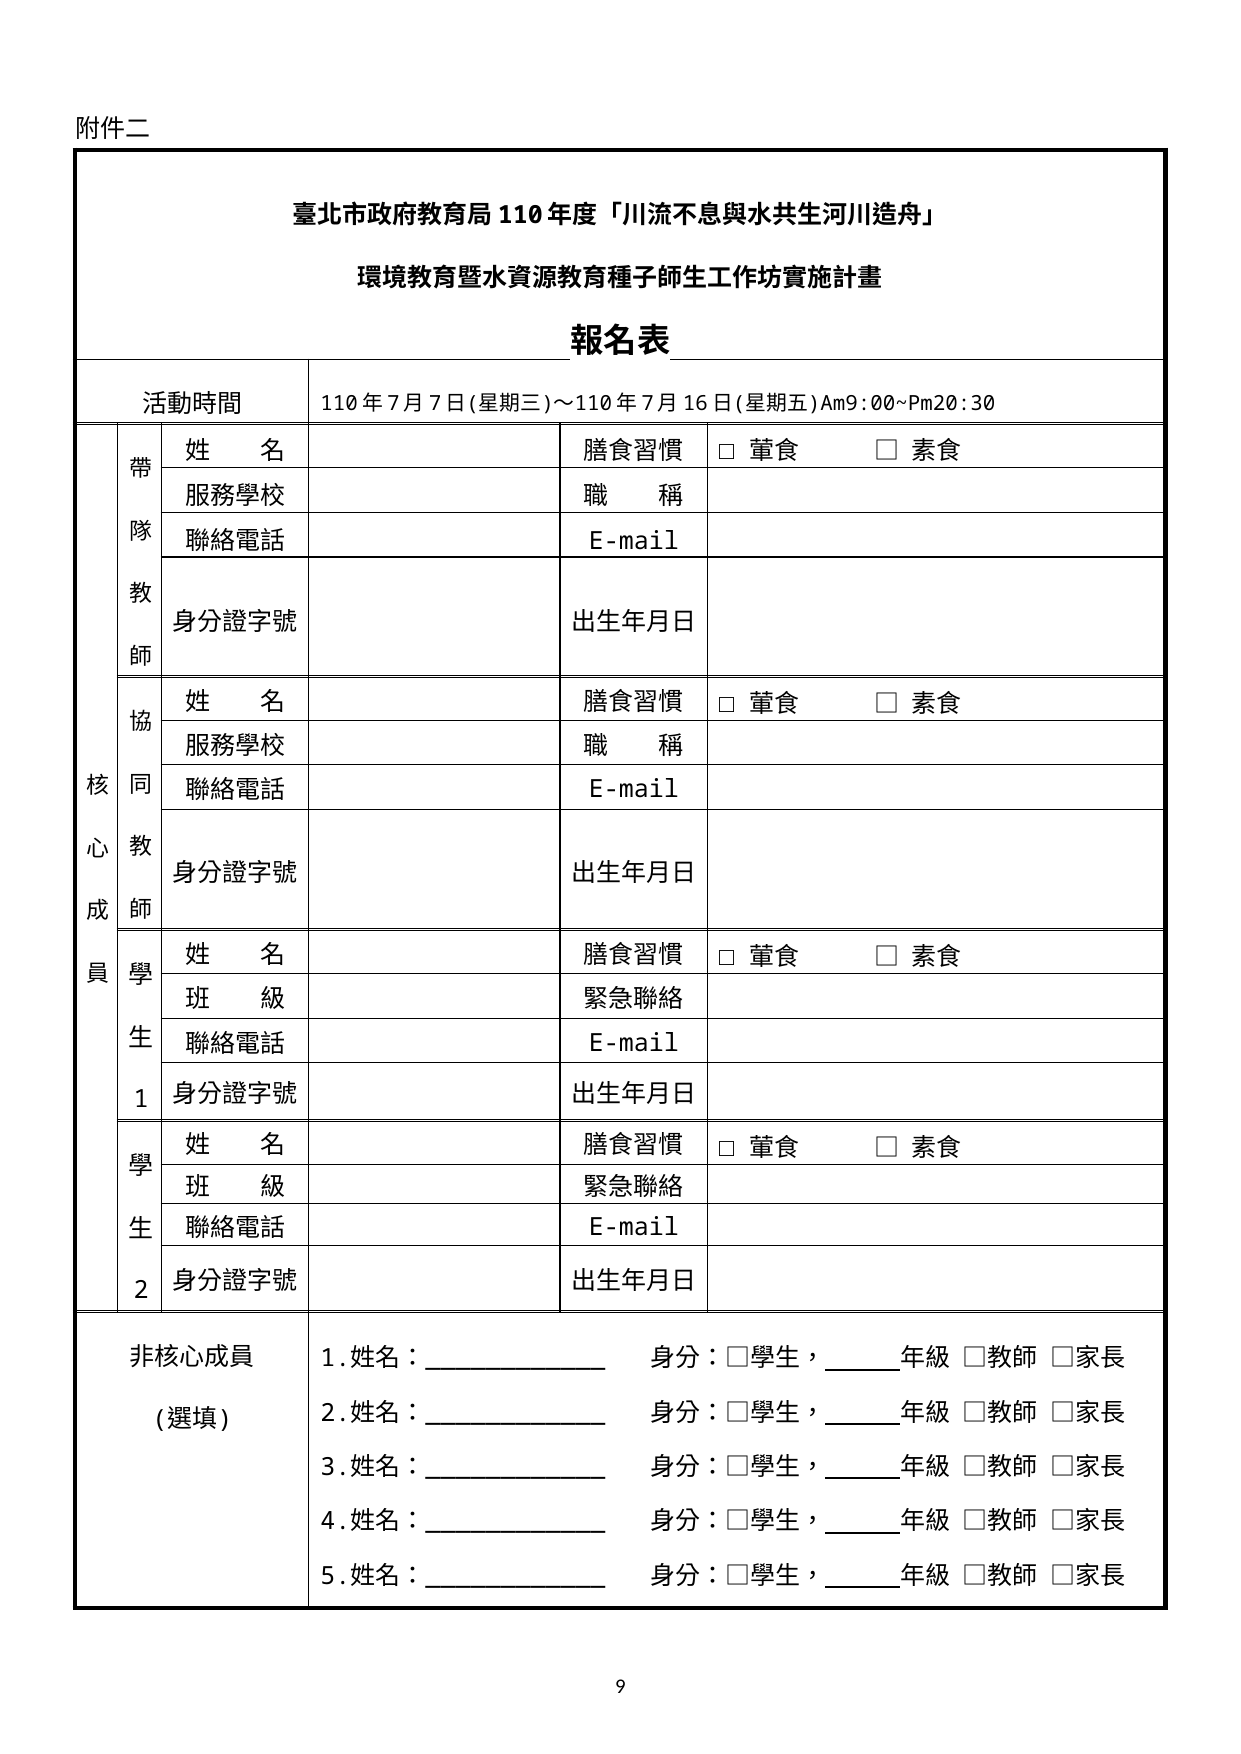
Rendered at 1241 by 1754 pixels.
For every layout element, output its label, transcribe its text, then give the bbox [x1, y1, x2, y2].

table_cell [708, 513, 1163, 556]
table_cell [309, 678, 559, 720]
table_cell 出生年月日 [561, 810, 707, 928]
table_cell E-mail [561, 1204, 707, 1245]
table_cell [708, 721, 1163, 764]
table_cell □ 葷食 □ 素食 [708, 1122, 1163, 1164]
table_cell [708, 1246, 1163, 1309]
table_cell E-mail [561, 1019, 707, 1062]
table_cell 服務學校 [162, 468, 308, 512]
table_cell 非核心成員 (選填) [77, 1313, 308, 1606]
table_cell 身分證字號 [162, 558, 308, 675]
table_cell [309, 513, 559, 556]
table_cell [309, 1204, 559, 1245]
table_cell 出生年月日 [561, 1063, 707, 1119]
table_cell 姓 名 [162, 1122, 308, 1164]
table_cell 職 稱 [561, 468, 707, 512]
table_cell [708, 1165, 1163, 1203]
table_cell 協 同 教 師 [118, 678, 161, 928]
table_cell [708, 558, 1163, 675]
table_cell [708, 810, 1163, 928]
table_cell □ 葷食 □ 素食 [708, 425, 1163, 467]
table_cell 聯絡電話 [162, 1019, 308, 1062]
table_cell [708, 1204, 1163, 1245]
table_cell 出生年月日 [561, 558, 707, 675]
table_cell 學 生 2 [118, 1122, 161, 1309]
table_cell 膳食習慣 [561, 425, 707, 467]
table_cell 膳食習慣 [561, 931, 707, 973]
table_cell 聯絡電話 [162, 1204, 308, 1245]
table_cell 活動時間 [77, 360, 308, 422]
table_cell 職 稱 [561, 721, 707, 764]
table_cell [309, 1063, 559, 1119]
table_cell 110年7月7日(星期三)～110年7月16日(星期五)Am9:00~Pm20:30 [309, 360, 1163, 422]
text 附件二 [75, 85, 1165, 147]
table_cell 學 生 1 [118, 931, 161, 1119]
table_cell 緊急聯絡 [561, 974, 707, 1017]
table_cell 班 級 [162, 974, 308, 1017]
table_cell [708, 1019, 1163, 1062]
table_cell [309, 721, 559, 764]
table_cell [309, 1122, 559, 1164]
table_cell 身分證字號 [162, 1246, 308, 1309]
table_cell 1.姓名：____________ 身分：□學生， 年級 □教師 □家長 2.姓名：____________ 身分：□學生， 年級 □教師 □家長 3.姓名：____________ 身分：□學生， 年級 □教師 □家長 4.姓名：____________ 身分：□學生， 年級 □教師 □家長 5.姓名：____________ 身分：□學生， 年級 □教師 □家長 [309, 1313, 1163, 1606]
table_cell 核 心 成 員 [77, 425, 117, 1309]
table_cell 膳食習慣 [561, 1122, 707, 1164]
table_cell 身分證字號 [162, 810, 308, 928]
table_cell [708, 974, 1163, 1017]
table_cell 聯絡電話 [162, 513, 308, 556]
table_cell [309, 1165, 559, 1203]
table_cell [708, 765, 1163, 809]
table_cell [309, 1019, 559, 1062]
table_cell 帶 隊 教 師 [118, 425, 161, 675]
table_header 臺北市政府教育局110年度「川流不息與水共生河川造舟」 環境教育暨水資源教育種子師生工作坊實施計畫 報名表 [77, 152, 1163, 358]
table_cell 姓 名 [162, 931, 308, 973]
table_cell E-mail [561, 765, 707, 809]
table_cell [309, 468, 559, 512]
table_cell [309, 931, 559, 973]
table_cell [708, 1063, 1163, 1119]
table_cell 出生年月日 [561, 1246, 707, 1309]
table_cell 緊急聯絡 [561, 1165, 707, 1203]
table_cell E-mail [561, 513, 707, 556]
table_cell [309, 425, 559, 467]
table_cell 姓 名 [162, 425, 308, 467]
table_cell [309, 1246, 559, 1309]
table_cell 姓 名 [162, 678, 308, 720]
table_cell □ 葷食 □ 素食 [708, 931, 1163, 973]
table_cell 聯絡電話 [162, 765, 308, 809]
table_cell 膳食習慣 [561, 678, 707, 720]
table_cell [309, 810, 559, 928]
table_cell 服務學校 [162, 721, 308, 764]
table_cell [708, 468, 1163, 512]
table_cell [309, 974, 559, 1017]
table_cell [309, 765, 559, 809]
table_cell [309, 558, 559, 675]
table_cell 身分證字號 [162, 1063, 308, 1119]
table_cell 班 級 [162, 1165, 308, 1203]
table_cell □ 葷食 □ 素食 [708, 678, 1163, 720]
